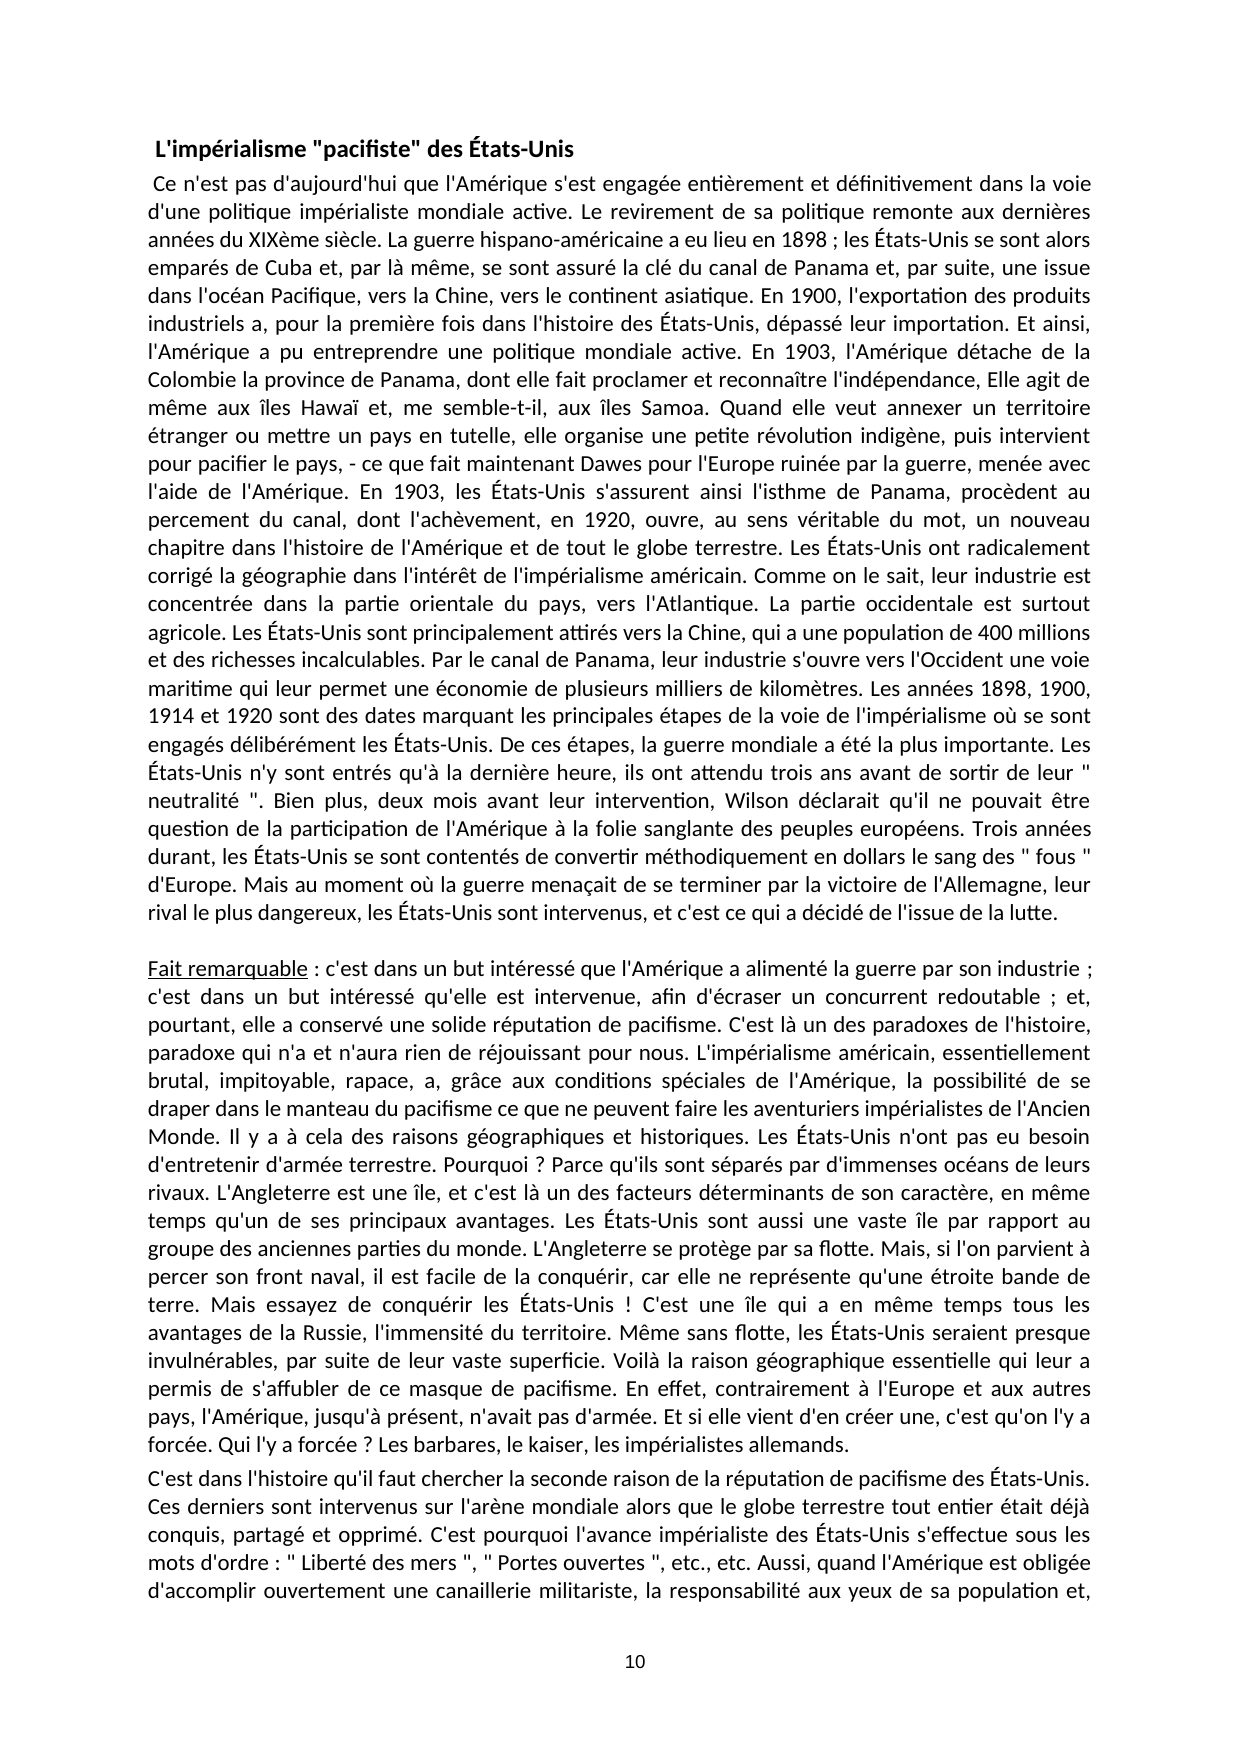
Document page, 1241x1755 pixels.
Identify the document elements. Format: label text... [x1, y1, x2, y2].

text C'est dans l'histoire qu'il faut chercher la seconde raison de la réputation de pacifisme des États-Unis. Ces derniers sont intervenus sur l'arène mondiale alors que le globe terrestre tout entier était déjà conquis, partagé et opprimé. C'est pourquoi l'avance impérialiste des États-Unis s'effectue sous les mots d'ordre : " Liberté des mers ", " Portes ouvertes ", etc., etc. Aussi, quand l'Amérique est obligée d'accomplir ouvertement une canaillerie militariste, la responsabilité aux yeux de sa population et, [148, 1464, 1093, 1604]
text L'impérialisme "pacifiste" des États-Unis [148, 133, 1093, 163]
text Ce n'est pas d'aujourd'hui que l'Amérique s'est engagée entièrement et définitivement dans la voie d'une politique impérialiste mondiale active. Le revirement de sa politique remonte aux dernières années du XIXème siècle. La guerre hispano-américaine a eu lieu en 1898 ; les États-Unis se sont alors emparés de Cuba et, par là même, se sont assuré la clé du canal de Panama et, par suite, une issue dans l'océan Pacifique, vers la Chine, vers le continent asiatique. En 1900, l'exportation des produits industriels a, pour la première fois dans l'histoire des États-Unis, dépassé leur importation. Et ainsi, l'Amérique a pu entreprendre une politique mondiale active. En 1903, l'Amérique détache de la Colombie la province de Panama, dont elle fait proclamer et reconnaître l'indépendance, Elle agit de même aux îles Hawaï et, me semble-t-il, aux îles Samoa. Quand elle veut annexer un territoire étranger ou mettre un pays en tutelle, elle organise une petite révolution indigène, puis intervient pour pacifier le pays, - ce que fait maintenant Dawes pour l'Europe ruinée par la guerre, menée avec l'aide de l'Amérique. En 1903, les États-Unis s'assurent ainsi l'isthme de Panama, procèdent au percement du canal, dont l'achèvement, en 1920, ouvre, au sens véritable du mot, un nouveau chapitre dans l'histoire de l'Amérique et de tout le globe terrestre. Les États-Unis ont radicalement corrigé la géographie dans l'intérêt de l'impérialisme américain. Comme on le sait, leur industrie est concentrée dans la partie orientale du pays, vers l'Atlantique. La partie occidentale est surtout agricole. Les États-Unis sont principalement attirés vers la Chine, qui a une population de 400 millions et des richesses incalculables. Par le canal de Panama, leur industrie s'ouvre vers l'Occident une voie maritime qui leur permet une économie de plusieurs milliers de kilomètres. Les années 1898, 1900, 1914 et 1920 sont des dates marquant les principales étapes de la voie de l'impérialisme où se sont engagés délibérément les États-Unis. De ces étapes, la guerre mondiale a été la plus importante. Les États-Unis n'y sont entrés qu'à la dernière heure, ils ont attendu trois ans avant de sortir de leur " neutralité ". Bien plus, deux mois avant leur intervention, Wilson déclarait qu'il ne pouvait être question de la participation de l'Amérique à la folie sanglante des peuples européens. Trois années durant, les États-Unis se sont contentés de convertir méthodiquement en dollars le sang des " fous " d'Europe. Mais au moment où la guerre menaçait de se terminer par la victoire de l'Allemagne, leur rival le plus dangereux, les États-Unis sont intervenus, et c'est ce qui a décidé de l'issue de la lutte. [148, 169, 1093, 926]
text Fait remarquable : c'est dans un but intéressé que l'Amérique a alimenté la guerre par son industrie ; c'est dans un but intéressé qu'elle est intervenue, afin d'écraser un concurrent redoutable ; et, pourtant, elle a conservé une solide réputation de pacifisme. C'est là un des paradoxes de l'histoire, paradoxe qui n'a et n'aura rien de réjouissant pour nous. L'impérialisme américain, essentiellement brutal, impitoyable, rapace, a, grâce aux conditions spéciales de l'Amérique, la possibilité de se draper dans le manteau du pacifisme ce que ne peuvent faire les aventuriers impérialistes de l'Ancien Monde. Il y a à cela des raisons géographiques et historiques. Les États-Unis n'ont pas eu besoin d'entretenir d'armée terrestre. Pourquoi ? Parce qu'ils sont séparés par d'immenses océans de leurs rivaux. L'Angleterre est une île, et c'est là un des facteurs déterminants de son caractère, en même temps qu'un de ses principaux avantages. Les États-Unis sont aussi une vaste île par rapport au groupe des anciennes parties du monde. L'Angleterre se protège par sa flotte. Mais, si l'on parvient à percer son front naval, il est facile de la conquérir, car elle ne représente qu'une étroite bande de terre. Mais essayez de conquérir les États-Unis ! C'est une île qui a en même temps tous les avantages de la Russie, l'immensité du territoire. Même sans flotte, les États-Unis seraient presque invulnérables, par suite de leur vaste superficie. Voilà la raison géographique essentielle qui leur a permis de s'affubler de ce masque de pacifisme. En effet, contrairement à l'Europe et aux autres pays, l'Amérique, jusqu'à présent, n'avait pas d'armée. Et si elle vient d'en créer une, c'est qu'on l'y a forcée. Qui l'y a forcée ? Les barbares, le kaiser, les impérialistes allemands. [148, 954, 1093, 1458]
